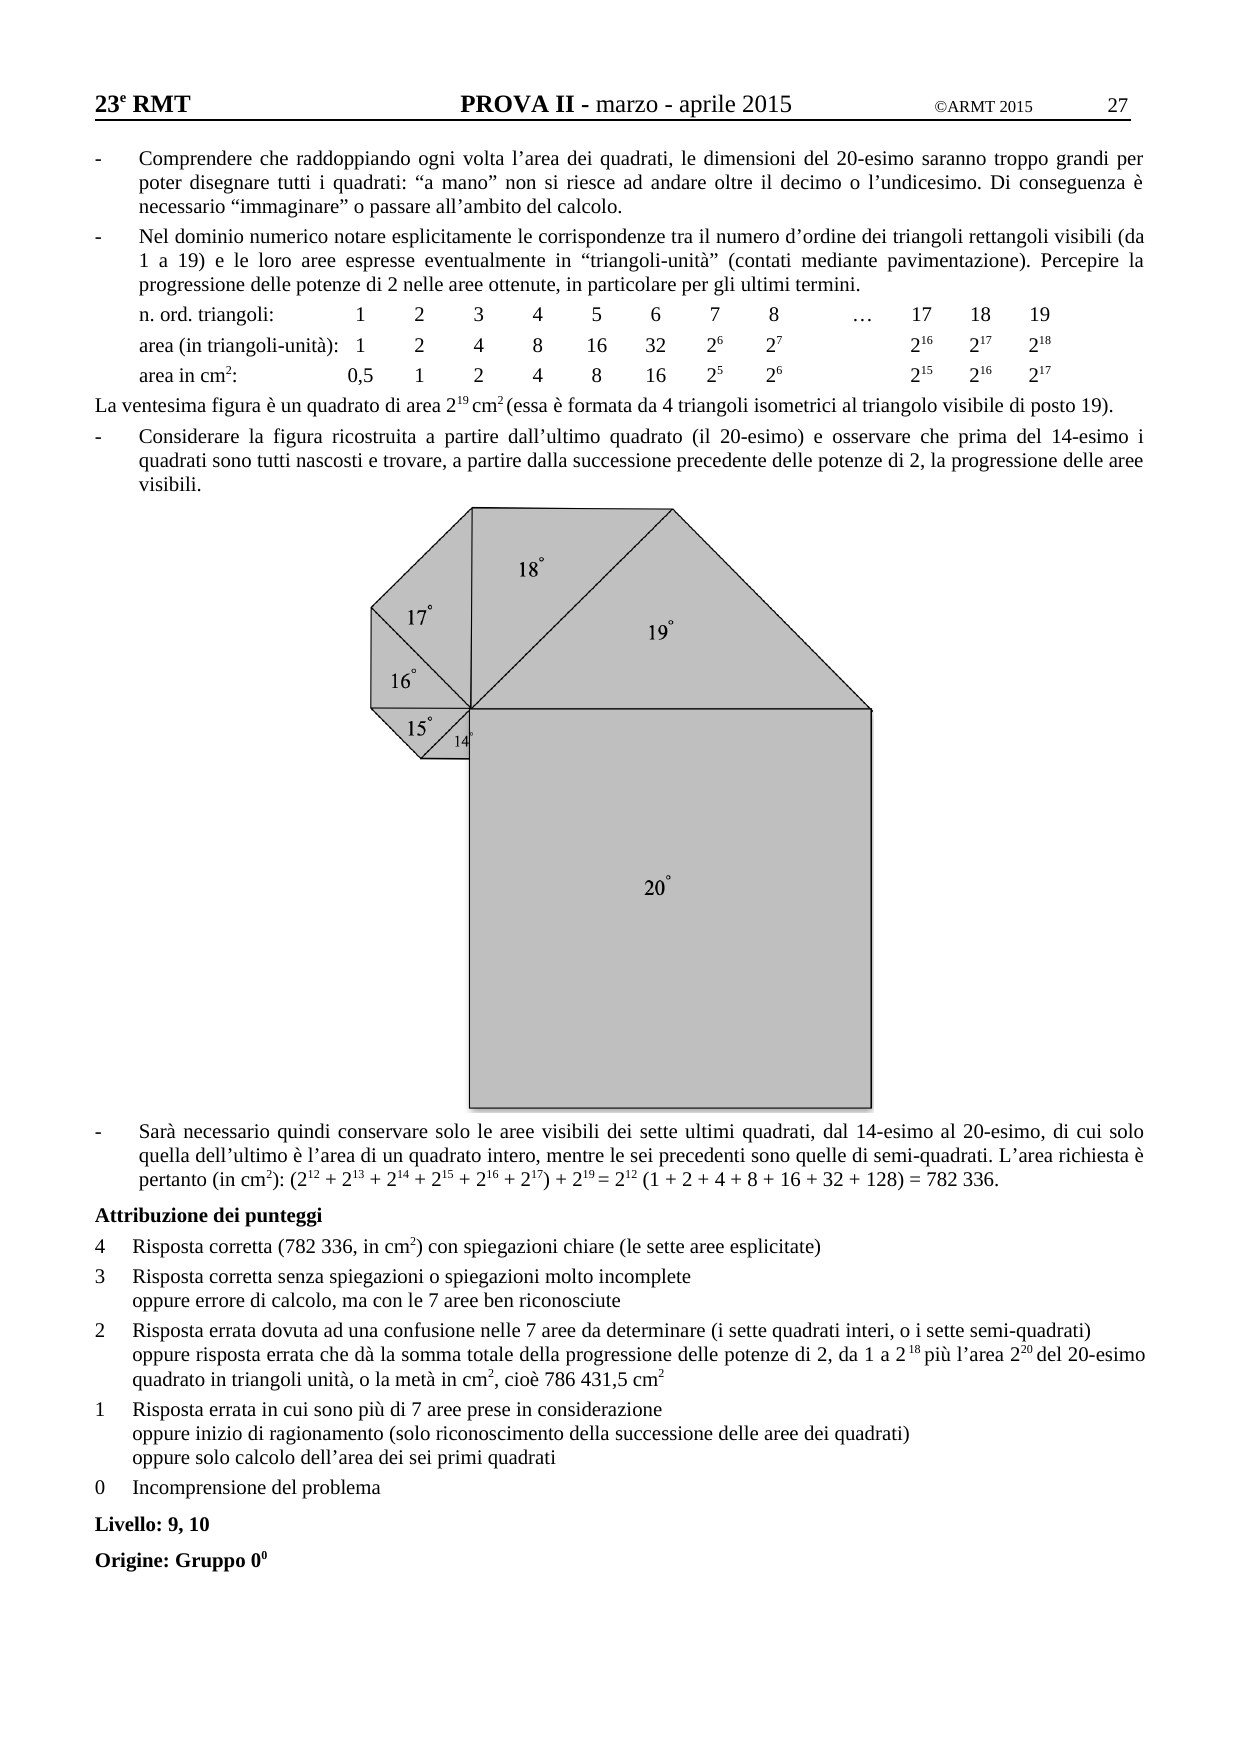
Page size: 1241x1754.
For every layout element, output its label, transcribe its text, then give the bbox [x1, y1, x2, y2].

text oppure inizio di ragionamento (solo riconoscimento della successione delle aree dei quadrati) [94, 1421, 1146, 1445]
picture [366, 502, 874, 1113]
text area (in triangoli-unità): 1 2 4 8 16 32 26 27 216 217 218 [139, 333, 1146, 357]
text Attribuzione dei punteggi [94, 1203, 1146, 1227]
text n. ord. triangoli: 1 2 3 4 5 6 7 8 … 17 18 19 [139, 302, 1146, 326]
text 2 Risposta errata dovuta ad una confusione nelle 7 aree da determinare (i sette quadrati interi, o i sette semi-quadrati) [94, 1318, 1146, 1342]
text - Considerare la figura ricostruita a partire dall’ultimo quadrato (il 20-esimo) e osservare che prima del 14-esimo i quadrati sono tutti nascosti e trovare, a partire dalla successione precedente delle potenze di 2, la progressione delle aree visibili. [94, 424, 1146, 496]
text oppure risposta errata che dà la somma totale della progressione delle potenze di 2, da 1 a 218 più l’area 220 del 20-esimo quadrato in triangoli unità, o la metà in cm2, cioè 786 431,5 cm2 [94, 1342, 1146, 1391]
text Livello: 9, 10 [94, 1512, 1146, 1536]
text - Comprendere che raddoppiando ogni volta l’area dei quadrati, le dimensioni del 20-esimo saranno troppo grandi per poter disegnare tutti i quadrati: “a mano” non si riesce ad andare oltre il decimo o l’undicesimo. Di conseguenza è necessario “immaginare” o passare all’ambito del calcolo. [94, 146, 1146, 218]
text oppure errore di calcolo, ma con le 7 aree ben riconosciute [94, 1288, 1146, 1312]
text - Sarà necessario quindi conservare solo le aree visibili dei sette ultimi quadrati, dal 14-esimo al 20-esimo, di cui solo quella dell’ultimo è l’area di un quadrato intero, mentre le sei precedenti sono quelle di semi-quadrati. L’area richiesta è pertanto (in cm2): (212 + 213 + 214 + 215 + 216 + 217) + 219 = 212 (1 + 2 + 4 + 8 + 16 + 32 + 128) = 782 336. [94, 1119, 1146, 1191]
text Origine: Gruppo 00 [94, 1548, 1146, 1572]
text oppure solo calcolo dell’area dei sei primi quadrati [94, 1445, 1146, 1469]
text 1 Risposta errata in cui sono più di 7 aree prese in considerazione [94, 1397, 1146, 1421]
text - Nel dominio numerico notare esplicitamente le corrispondenze tra il numero d’ordine dei triangoli rettangoli visibili (da 1 a 19) e le loro aree espresse eventualmente in “triangoli-unità” (contati mediante pavimentazione). Percepire la progressione delle potenze di 2 nelle aree ottenute, in particolare per gli ultimi termini. [94, 224, 1146, 296]
text La ventesima figura è un quadrato di area 219 cm2 (essa è formata da 4 triangoli isometrici al triangolo visibile di posto 19). [94, 393, 1146, 417]
text area in cm2: 0,5 1 2 4 8 16 25 26 215 216 217 [139, 363, 1146, 387]
text 3 Risposta corretta senza spiegazioni o spiegazioni molto incomplete [94, 1264, 1146, 1288]
text 4 Risposta corretta (782 336, in cm2) con spiegazioni chiare (le sette aree esplicitate) [94, 1234, 1146, 1258]
text 0 Incomprensione del problema [94, 1475, 1146, 1499]
